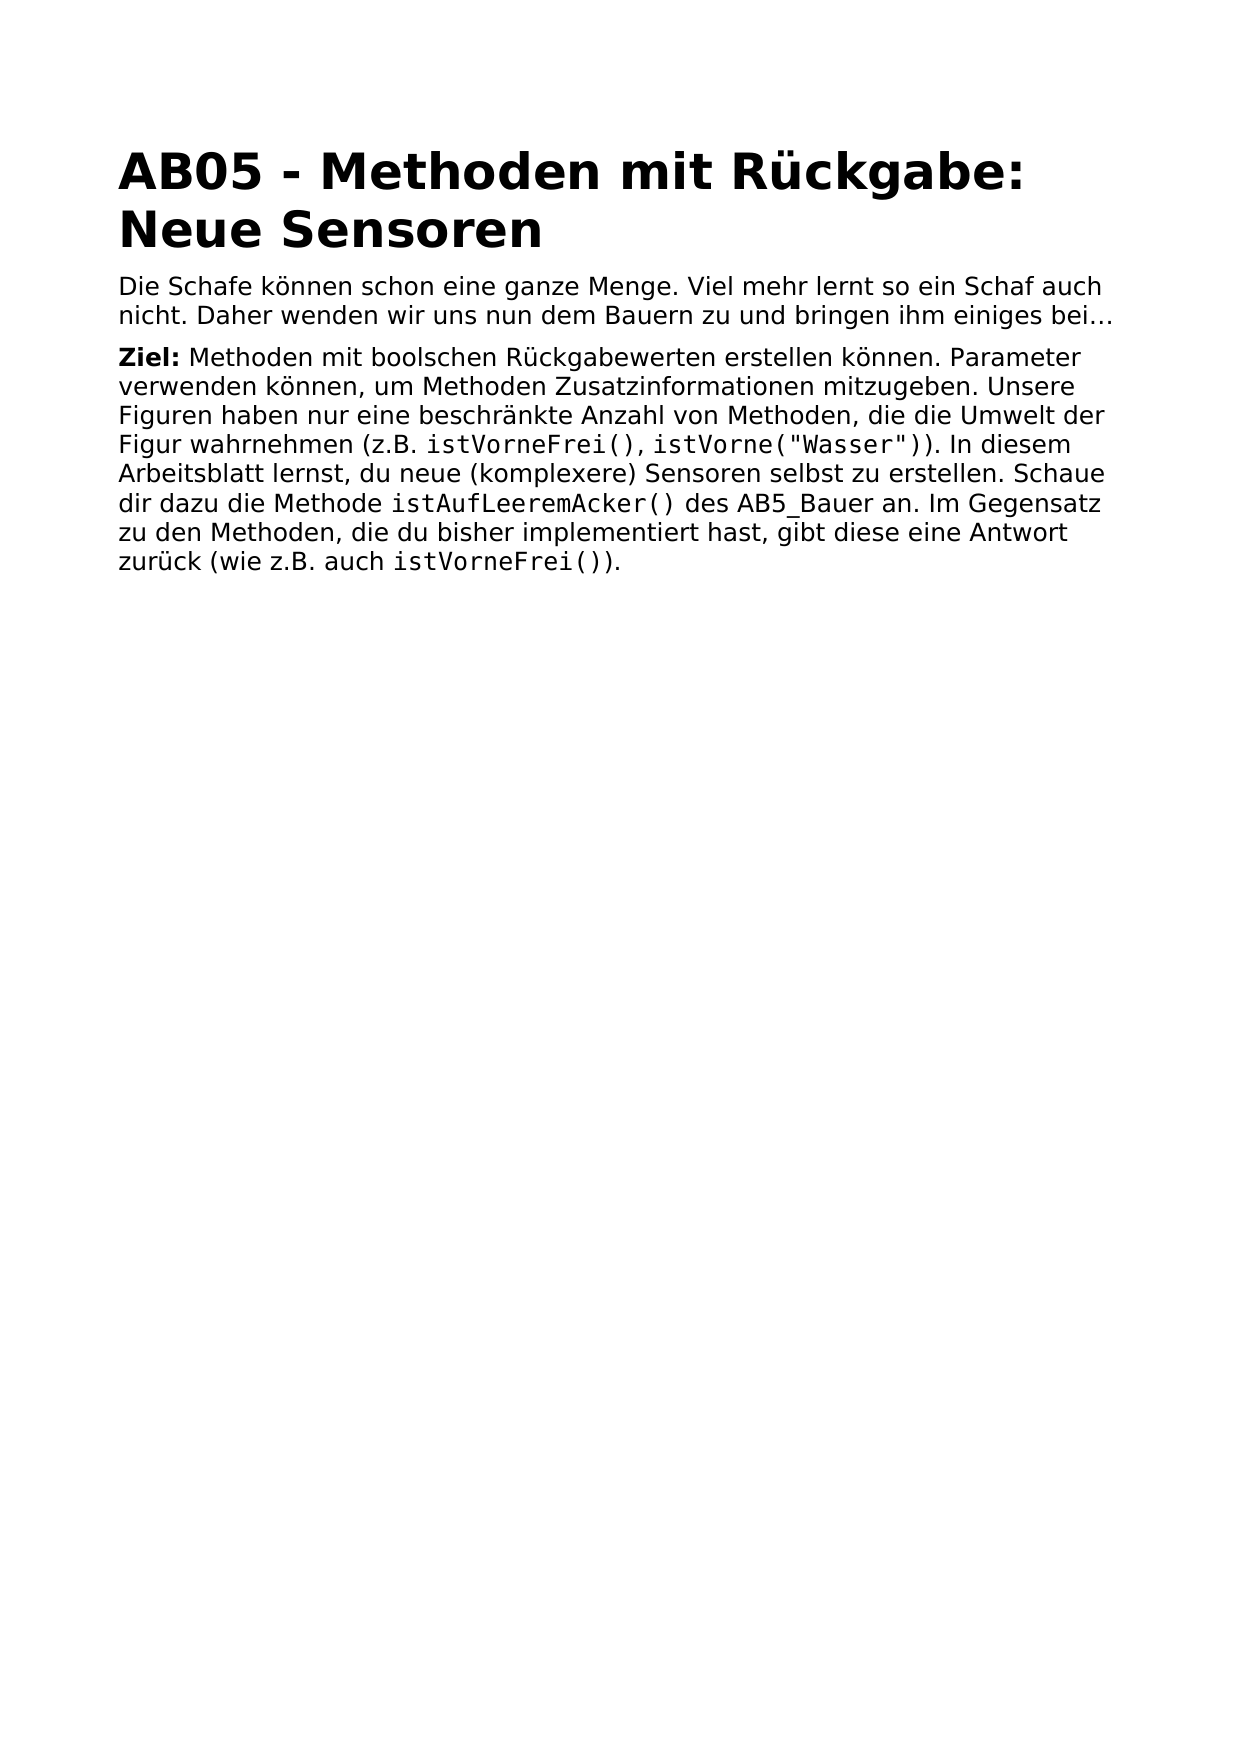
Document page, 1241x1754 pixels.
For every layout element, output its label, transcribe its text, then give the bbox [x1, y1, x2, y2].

subtitle AB05 - Methoden mit Rückgabe: Neue Sensoren [118, 143, 1122, 259]
text Die Schafe können schon eine ganze Menge. Viel mehr lernt so ein Schaf auch nicht. Daher wenden wir uns nun dem Bauern zu und bringen ihm einiges bei… [118, 272, 1122, 330]
text Ziel: Methoden mit boolschen Rückgabewerten erstellen können. Parameter verwenden können, um Methoden Zusatzinformationen mitzugeben. Unsere Figuren haben nur eine beschränkte Anzahl von Methoden, die die Umwelt der Figur wahrnehmen (z.B. istVorneFrei(), istVorne("Wasser")). In diesem Arbeitsblatt lernst, du neue (komplexere) Sensoren selbst zu erstellen. Schaue dir dazu die Methode istAufLeeremAcker() des AB5_Bauer an. Im Gegensatz zu den Methoden, die du bisher implementiert hast, gibt diese eine Antwort zurück (wie z.B. auch istVorneFrei()). [118, 343, 1122, 576]
